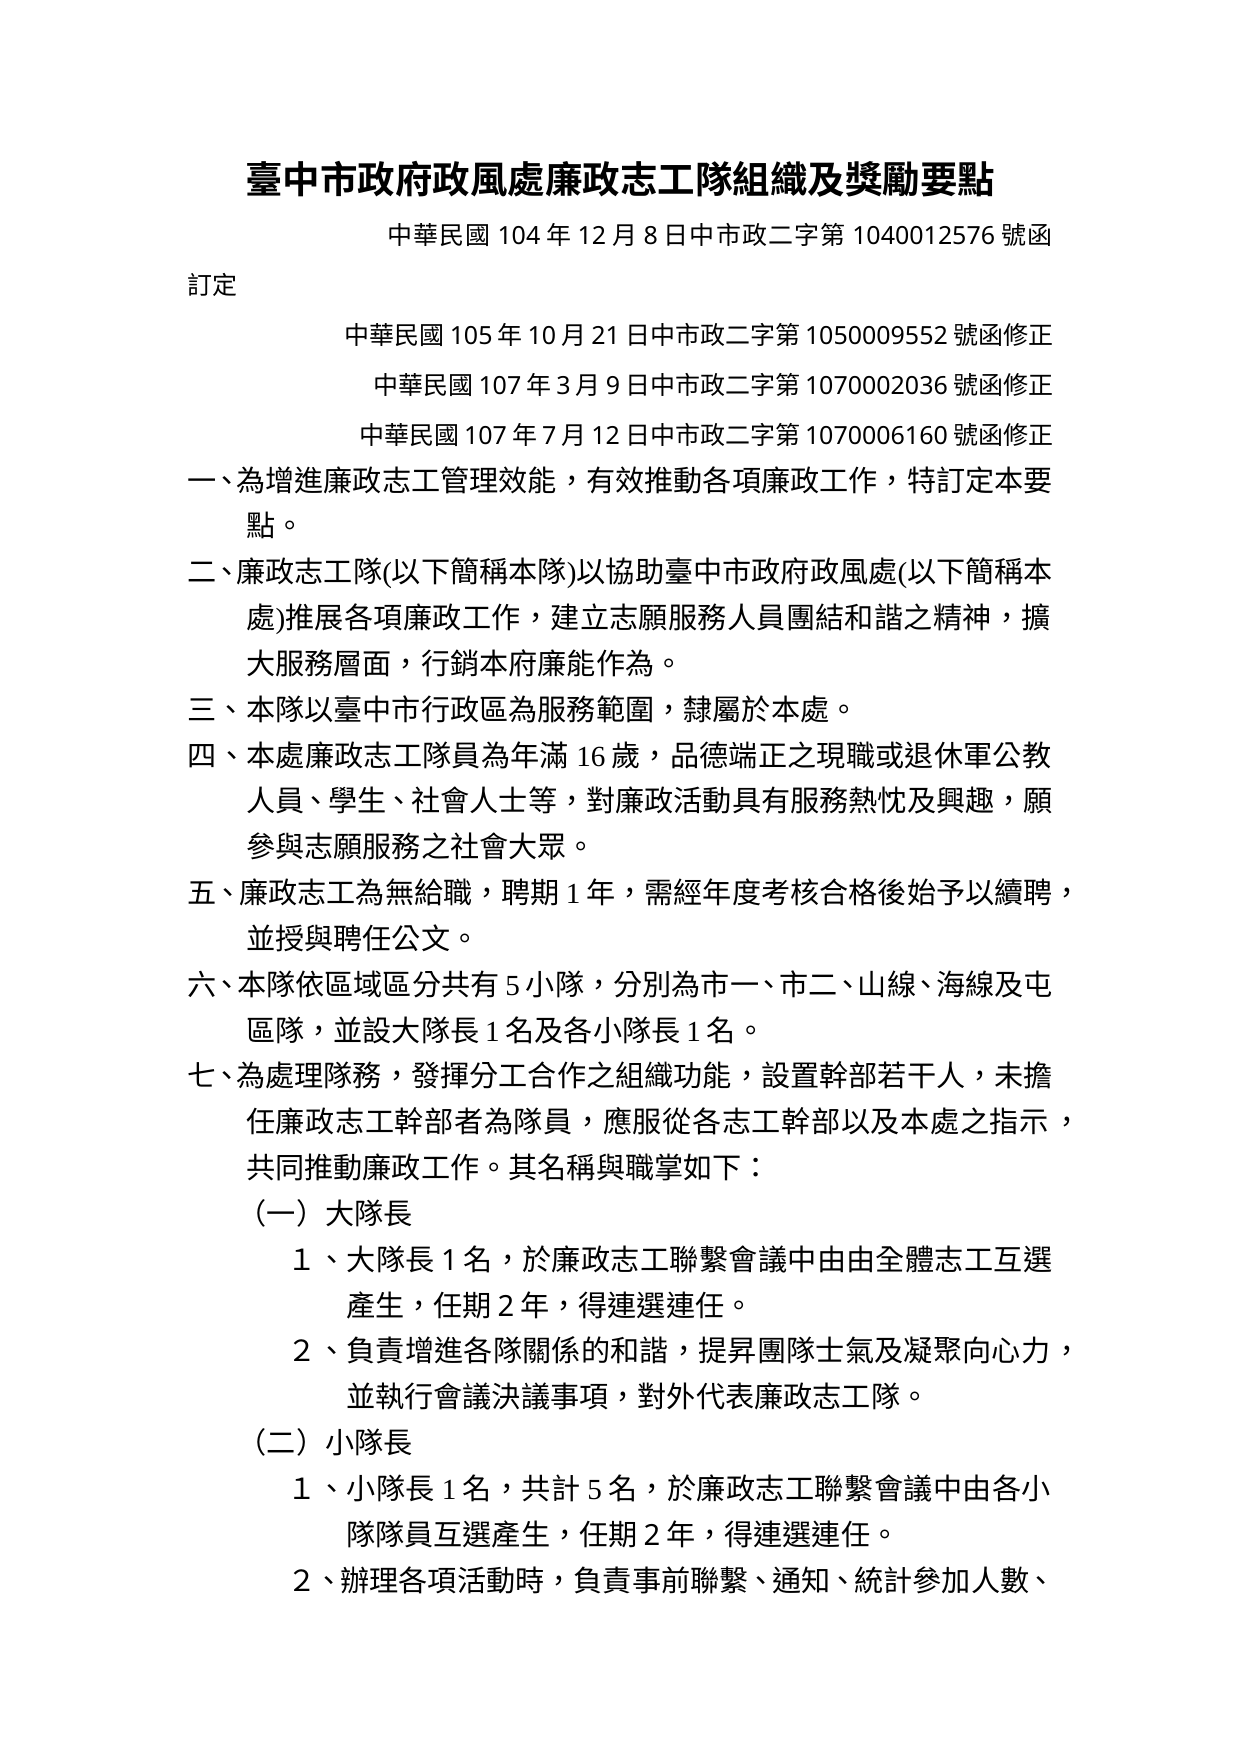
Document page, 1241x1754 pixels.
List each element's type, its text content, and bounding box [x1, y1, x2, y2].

text 七、為處理隊務，發揮分工合作之組織功能，設置幹部若干人，未擔任廉政志工幹部者為隊員，應服從各志工幹部以及本處之指示，共同推動廉政工作。其名稱與職掌如下： [187, 1050, 1053, 1188]
text 中華民國105年10月21日中市政二字第1050009552號函修正 [187, 304, 1053, 354]
text １、小隊長1名，共計5名，於廉政志工聯繫會議中由各小隊隊員互選產生，任期2年，得連選連任。 [287, 1463, 1053, 1554]
text 二、廉政志工隊(以下簡稱本隊)以協助臺中市政府政風處(以下簡稱本處)推展各項廉政工作，建立志願服務人員團結和諧之精神，擴大服務層面，行銷本府廉能作為。 [187, 546, 1053, 683]
text 臺中市政府政風處廉政志工隊組織及獎勵要點 [187, 150, 1053, 204]
text １、大隊長1名，於廉政志工聯繫會議中由由全體志工互選產生，任期2年，得連選連任。 [287, 1233, 1053, 1325]
text 一、為增進廉政志工管理效能，有效推動各項廉政工作，特訂定本要點。 [187, 454, 1053, 546]
text 中華民國107年3月9日中市政二字第1070002036號函修正 [187, 354, 1053, 404]
text ２、負責增進各隊關係的和諧，提昇團隊士氣及凝聚向心力，並執行會議決議事項，對外代表廉政志工隊。 [287, 1325, 1053, 1417]
text 四、本處廉政志工隊員為年滿16歲，品德端正之現職或退休軍公教人員、學生、社會人士等，對廉政活動具有服務熱忱及興趣，願參與志願服務之社會大眾。 [187, 729, 1053, 867]
text 中華民國107年7月12日中市政二字第1070006160號函修正 [187, 404, 1053, 454]
text （二）小隊長 [237, 1417, 1053, 1463]
text （一）大隊長 [237, 1188, 1053, 1233]
text 五、廉政志工為無給職，聘期1年，需經年度考核合格後始予以續聘，並授與聘任公文。 [187, 867, 1053, 958]
text ２、辦理各項活動時，負責事前聯繫、通知、統計參加人數、 [287, 1554, 1053, 1600]
text 三、本隊以臺中市行政區為服務範圍，隸屬於本處。 [187, 683, 1053, 729]
text 六、本隊依區域區分共有5小隊，分別為市一、市二、山線、海線及屯區隊，並設大隊長1名及各小隊長1名。 [187, 958, 1053, 1050]
text 中華民國104年12月8日中市政二字第1040012576號函訂定 [187, 204, 1053, 304]
